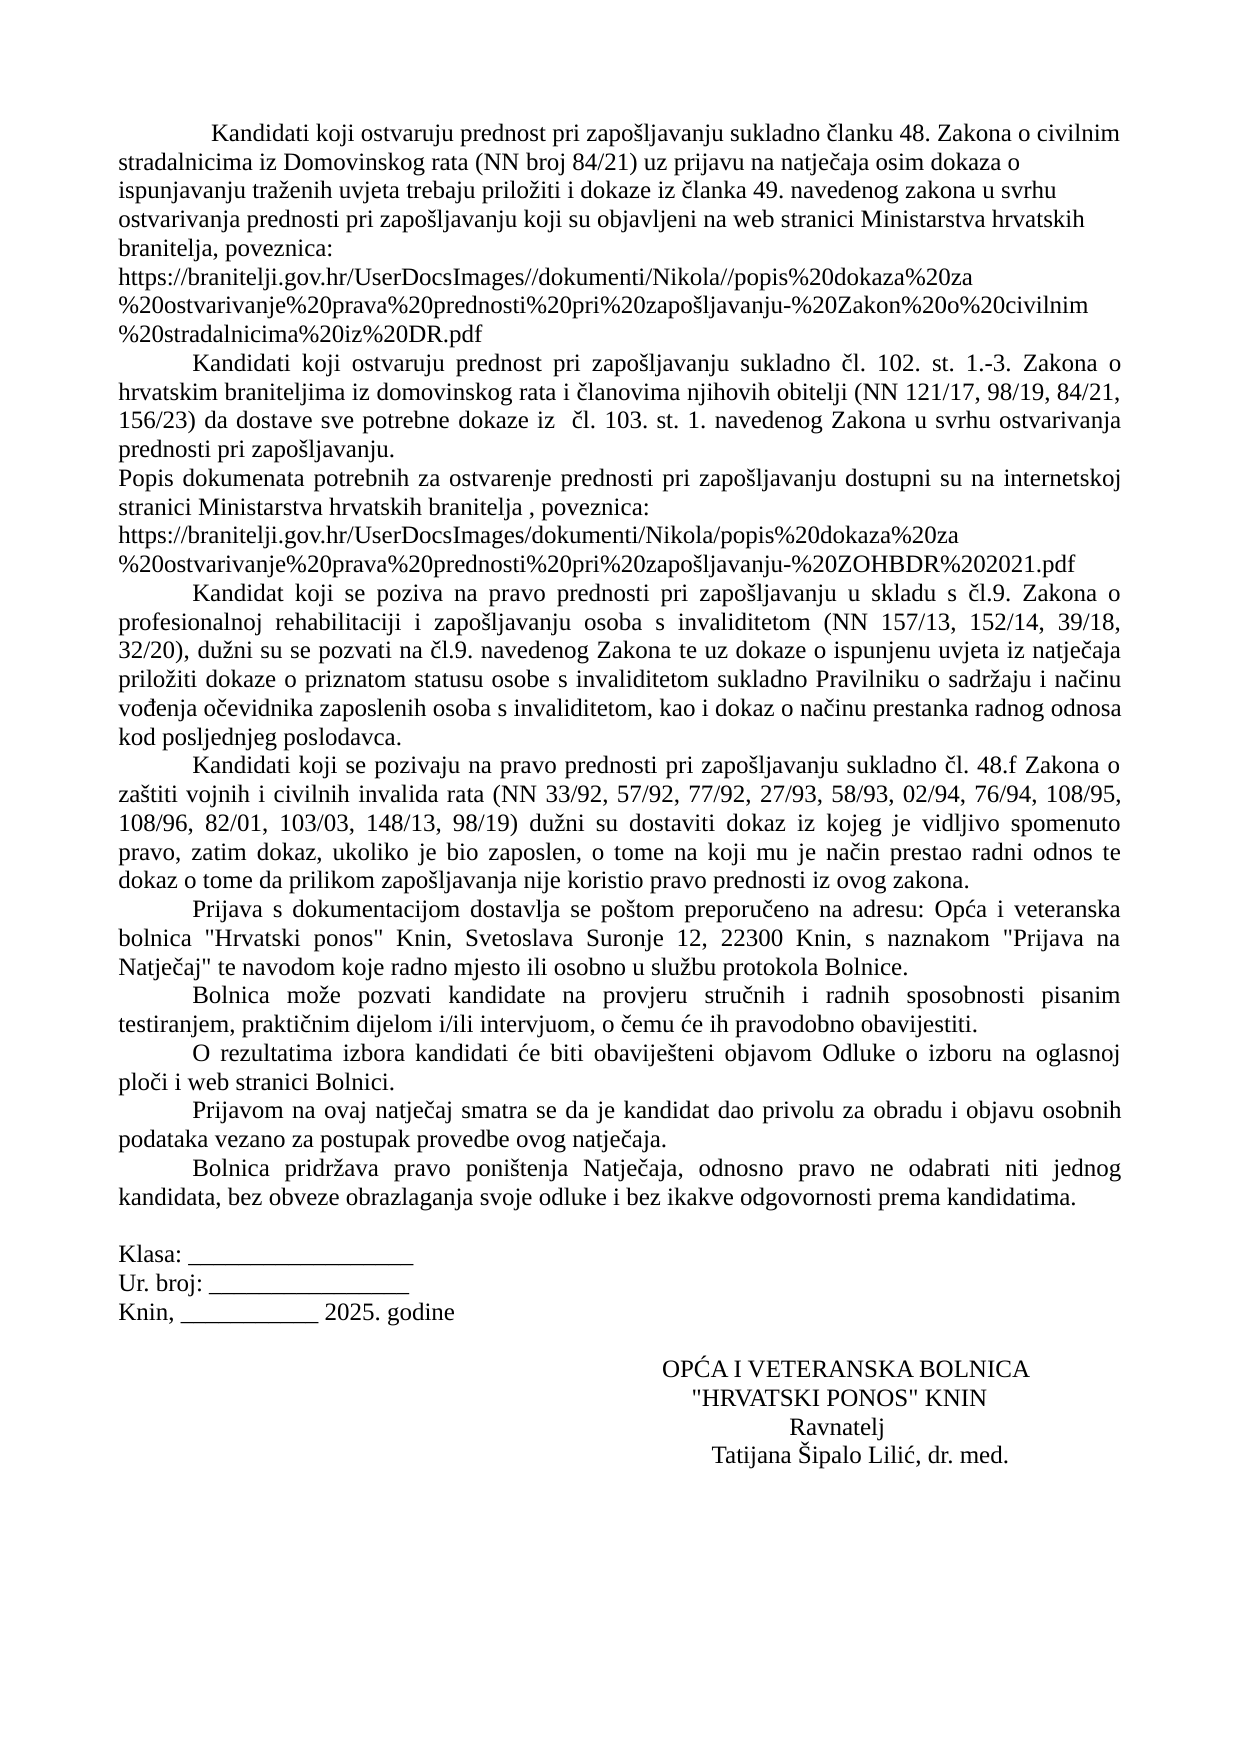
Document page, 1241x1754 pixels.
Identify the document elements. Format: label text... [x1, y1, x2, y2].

text Bolnica može pozvati kandidate na provjeru stručnih i radnih sposobnosti pisanim testiranjem, praktičnim dijelom i/ili intervjuom, o čemu će ih pravodobno obavijestiti. [118, 981, 1122, 1038]
text https://branitelji.gov.hr/UserDocsImages//dokumenti/Nikola//popis%20dokaza%20za%20ostvarivanje%20prava%20prednosti%20pri%20zapošljavanju-%20Zakon%20o%20civilnim%20stradalnicima%20iz%20DR.pdf [118, 262, 1122, 348]
text OPĆA I VETERANSKA BOLNICA "HRVATSKI PONOS" KNIN [118, 1354, 1122, 1412]
text Prijavom na ovaj natječaj smatra se da je kandidat dao privolu za obradu i objavu osobnih podataka vezano za postupak provedbe ovog natječaja. [118, 1096, 1122, 1153]
text Popis dokumenata potrebnih za ostvarenje prednosti pri zapošljavanju dostupni su na internetskoj stranici Ministarstva hrvatskih branitelja , poveznica: [118, 463, 1122, 521]
text Prijava s dokumentacijom dostavlja se poštom preporučeno na adresu: Opća i veteranska bolnica "Hrvatski ponos" Knin, Svetoslava Suronje 12, 22300 Knin, s naznakom "Prijava na Natječaj" te navodom koje radno mjesto ili osobno u službu protokola Bolnice. [118, 894, 1122, 981]
text O rezultatima izbora kandidati će biti obaviješteni objavom Odluke o izboru na oglasnoj ploči i web stranici Bolnici. [118, 1038, 1122, 1096]
text Kandidati koji ostvaruju prednost pri zapošljavanju sukladno članku 48. Zakona o civilnim stradalnicima iz Domovinskog rata (NN broj 84/21) uz prijavu na natječaja osim dokaza o ispunjavanju traženih uvjeta trebaju priložiti i dokaze iz članka 49. navedenog zakona u svrhu ostvarivanja prednosti pri zapošljavanju koji su objavljeni na web stranici Ministarstva hrvatskih branitelja, poveznica: [118, 118, 1122, 262]
text Kandidati koji ostvaruju prednost pri zapošljavanju sukladno čl. 102. st. 1.-3. Zakona o hrvatskim braniteljima iz domovinskog rata i članovima njihovih obitelji (NN 121/17, 98/19, 84/21, 156/23) da dostave sve potrebne dokaze iz čl. 103. st. 1. navedenog Zakona u svrhu ostvarivanja prednosti pri zapošljavanju. [118, 348, 1122, 463]
text Knin, ___________ 2025. godine [118, 1297, 1122, 1326]
text Kandidati koji se pozivaju na pravo prednosti pri zapošljavanju sukladno čl. 48.f Zakona o zaštiti vojnih i civilnih invalida rata (NN 33/92, 57/92, 77/92, 27/93, 58/93, 02/94, 76/94, 108/95, 108/96, 82/01, 103/03, 148/13, 98/19) dužni su dostaviti dokaz iz kojeg je vidljivo spomenuto pravo, zatim dokaz, ukoliko je bio zaposlen, o tome na koji mu je način prestao radni odnos te dokaz o tome da prilikom zapošljavanja nije koristio pravo prednosti iz ovog zakona. [118, 751, 1122, 894]
text https://branitelji.gov.hr/UserDocsImages/dokumenti/Nikola/popis%20dokaza%20za%20ostvarivanje%20prava%20prednosti%20pri%20zapošljavanju-%20ZOHBDR%202021.pdf [118, 521, 1122, 578]
text Tatijana Šipalo Lilić, dr. med. [118, 1441, 1122, 1469]
text Bolnica pridržava pravo poništenja Natječaja, odnosno pravo ne odabrati niti jednog kandidata, bez obveze obrazlaganja svoje odluke i bez ikakve odgovornosti prema kandidatima. [118, 1153, 1122, 1211]
text Klasa: __________________ [118, 1239, 1122, 1268]
text Ravnatelj [118, 1412, 1122, 1441]
text Ur. broj: ________________ [118, 1268, 1122, 1297]
text Kandidat koji se poziva na pravo prednosti pri zapošljavanju u skladu s čl.9. Zakona o profesionalnoj rehabilitaciji i zapošljavanju osoba s invaliditetom (NN 157/13, 152/14, 39/18, 32/20), dužni su se pozvati na čl.9. navedenog Zakona te uz dokaze o ispunjenu uvjeta iz natječaja priložiti dokaze o priznatom statusu osobe s invaliditetom sukladno Pravilniku o sadržaju i načinu vođenja očevidnika zaposlenih osoba s invaliditetom, kao i dokaz o načinu prestanka radnog odnosa kod posljednjeg poslodavca. [118, 578, 1122, 751]
